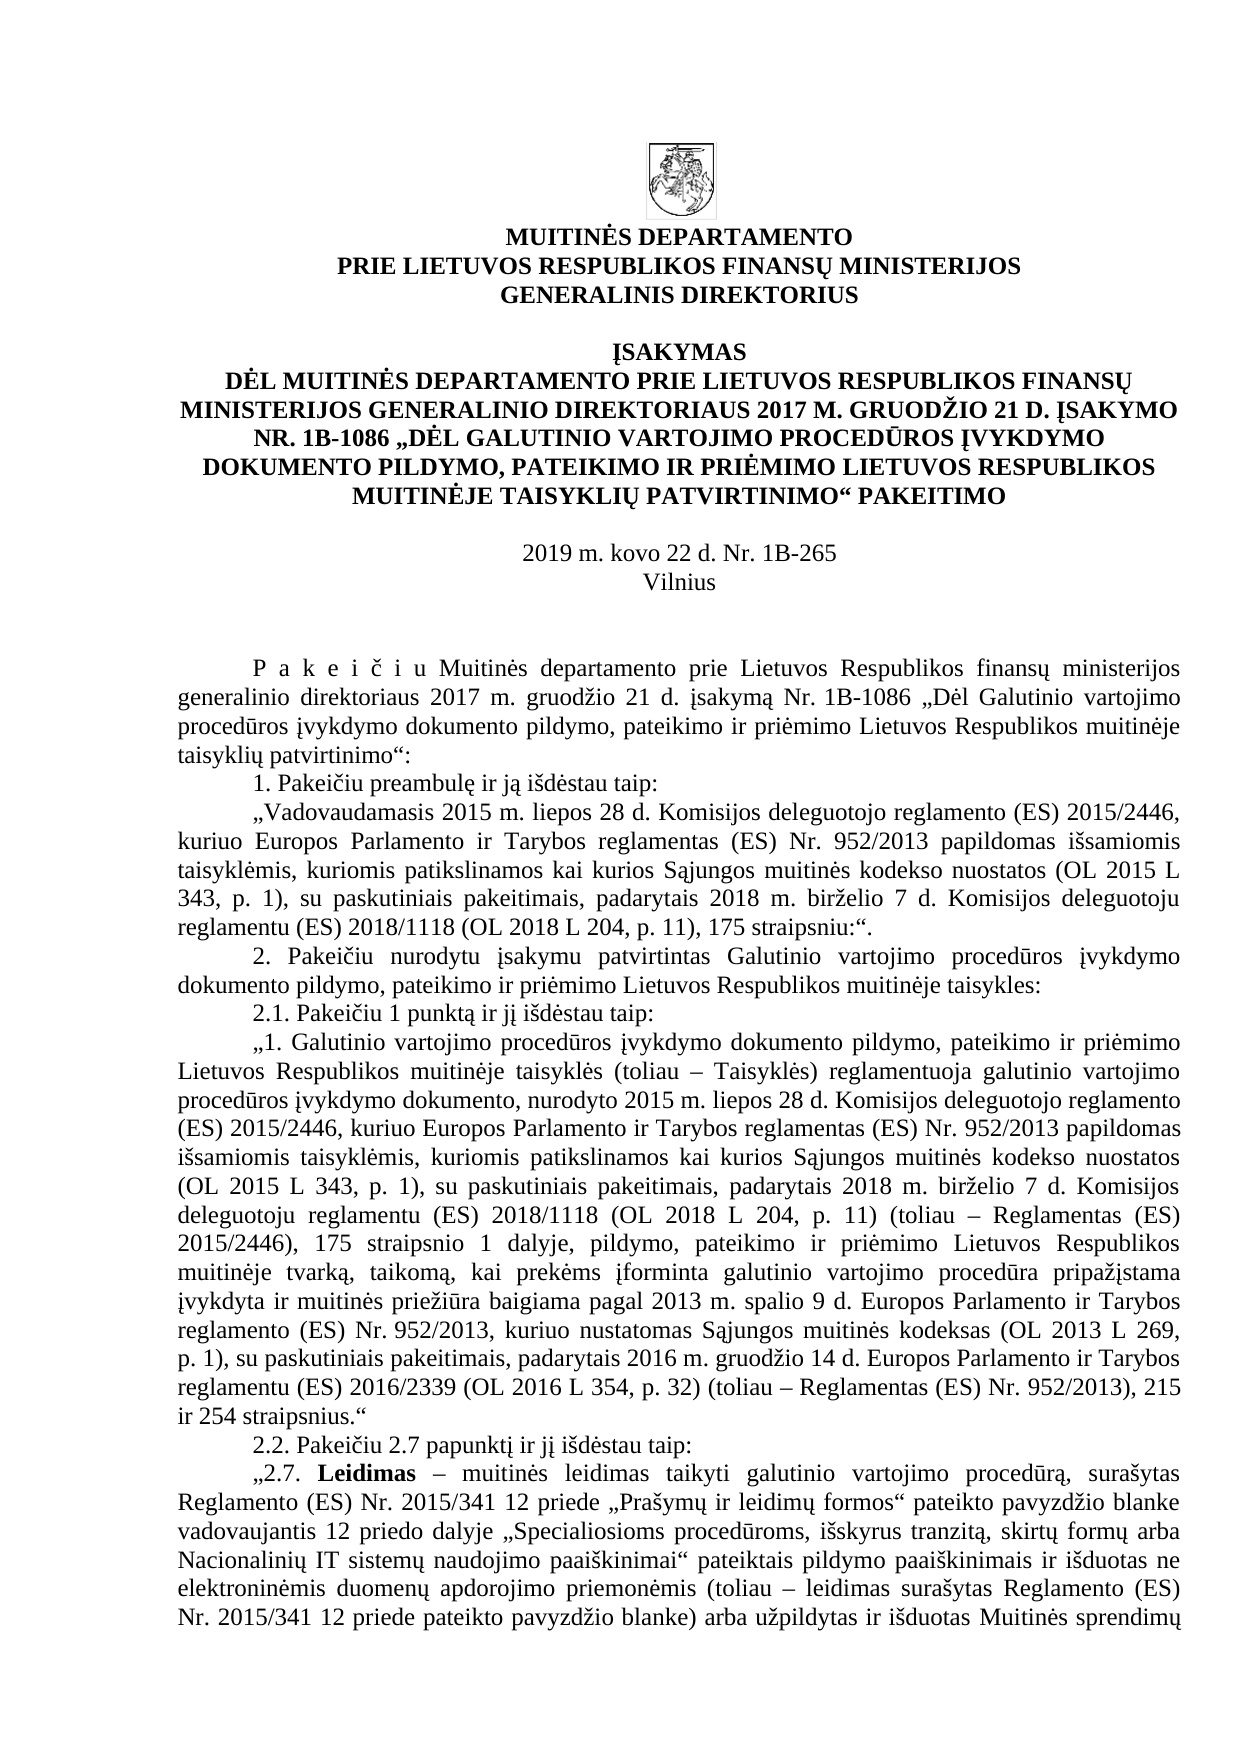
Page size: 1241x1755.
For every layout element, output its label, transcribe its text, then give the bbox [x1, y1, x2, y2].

text P a k e i č i u Muitinės departamento prie Lietuvos Respublikos finansų ministerijos generalinio direktoriaus 2017 m. gruodžio 21 d. įsakymą Nr. 1B-1086 „Dėl Galutinio vartojimo procedūros įvykdymo dokumento pildymo, pateikimo ir priėmimo Lietuvos Respublikos muitinėje taisyklių patvirtinimo“: [177, 653, 1181, 768]
text ĮSAKYMAS [177, 337, 1181, 366]
text PRIE LIETUVOS RESPUBLIKOS FINANSŲ MINISTERIJOS [177, 251, 1181, 280]
text GENERALINIS DIREKTORIUS [177, 280, 1181, 308]
text 2019 m. kovo 22 d. Nr. 1B-265 [177, 538, 1181, 567]
text DĖL MUITINĖS DEPARTAMENTO PRIE LIETUVOS RESPUBLIKOS FINANSŲ MINISTERIJOS GENERALINIO DIREKTORIAUS 2017 M. GRUODŽIO 21 D. ĮSAKYMO NR. 1B-1086 „DĖL GALUTINIO VARTOJIMO PROCEDŪROS ĮVYKDYMO DOKUMENTO PILDYMO, PATEIKIMO IR PRIĖMIMO LIETUVOS RESPUBLIKOS MUITINĖJE TAISYKLIŲ PATVIRTINIMO“ PAKEITIMO [177, 366, 1181, 510]
text MUITINĖS DEPARTAMENTO [177, 222, 1181, 251]
text 1. Pakeičiu preambulę ir ją išdėstau taip: [177, 768, 1181, 797]
text „2.7. Leidimas – muitinės leidimas taikyti galutinio vartojimo procedūrą, surašytas Reglamento (ES) Nr. 2015/341 12 priede „Prašymų ir leidimų formos“ pateikto pavyzdžio blanke vadovaujantis 12 priedo dalyje „Specialiosioms procedūroms, išskyrus tranzitą, skirtų formų arba Nacionalinių IT sistemų naudojimo paaiškinimai“ pateiktais pildymo paaiškinimais ir išduotas ne elektroninėmis duomenų apdorojimo priemonėmis (toliau – leidimas surašytas Reglamento (ES) Nr. 2015/341 12 priede pateikto pavyzdžio blanke) arba užpildytas ir išduotas Muitinės sprendimų [177, 1458, 1181, 1631]
text 2.1. Pakeičiu 1 punktą ir jį išdėstau taip: [177, 998, 1181, 1027]
text 2. Pakeičiu nurodytu įsakymu patvirtintas Galutinio vartojimo procedūros įvykdymo dokumento pildymo, pateikimo ir priėmimo Lietuvos Respublikos muitinėje taisykles: [177, 941, 1181, 998]
text „1. Galutinio vartojimo procedūros įvykdymo dokumento pildymo, pateikimo ir priėmimo Lietuvos Respublikos muitinėje taisyklės (toliau – Taisyklės) reglamentuoja galutinio vartojimo procedūros įvykdymo dokumento, nurodyto 2015 m. liepos 28 d. Komisijos deleguotojo reglamento (ES) 2015/2446, kuriuo Europos Parlamento ir Tarybos reglamentas (ES) Nr. 952/2013 papildomas išsamiomis taisyklėmis, kuriomis patikslinamos kai kurios Sąjungos muitinės kodekso nuostatos (OL 2015 L 343, p. 1), su paskutiniais pakeitimais, padarytais 2018 m. birželio 7 d. Komisijos deleguotoju reglamentu (ES) 2018/1118 (OL 2018 L 204, p. 11) (toliau – Reglamentas (ES) 2015/2446), 175 straipsnio 1 dalyje, pildymo, pateikimo ir priėmimo Lietuvos Respublikos muitinėje tvarką, taikomą, kai prekėms įforminta galutinio vartojimo procedūra pripažįstama įvykdyta ir muitinės priežiūra baigiama pagal 2013 m. spalio 9 d. Europos Parlamento ir Tarybos reglamento (ES) Nr. 952/2013, kuriuo nustatomas Sąjungos muitinės kodeksas (OL 2013 L 269, p. 1), su paskutiniais pakeitimais, padarytais 2016 m. gruodžio 14 d. Europos Parlamento ir Tarybos reglamentu (ES) 2016/2339 (OL 2016 L 354, p. 32) (toliau – Reglamentas (ES) Nr. 952/2013), 215 ir 254 straipsnius.“ [177, 1027, 1181, 1430]
text „Vadovaudamasis 2015 m. liepos 28 d. Komisijos deleguotojo reglamento (ES) 2015/2446, kuriuo Europos Parlamento ir Tarybos reglamentas (ES) Nr. 952/2013 papildomas išsamiomis taisyklėmis, kuriomis patikslinamos kai kurios Sąjungos muitinės kodekso nuostatos (OL 2015 L 343, p. 1), su paskutiniais pakeitimais, padarytais 2018 m. birželio 7 d. Komisijos deleguotoju reglamentu (ES) 2018/1118 (OL 2018 L 204, p. 11), 175 straipsniu:“. [177, 797, 1181, 941]
text 2.2. Pakeičiu 2.7 papunktį ir jį išdėstau taip: [177, 1430, 1181, 1458]
text Vilnius [177, 567, 1181, 596]
